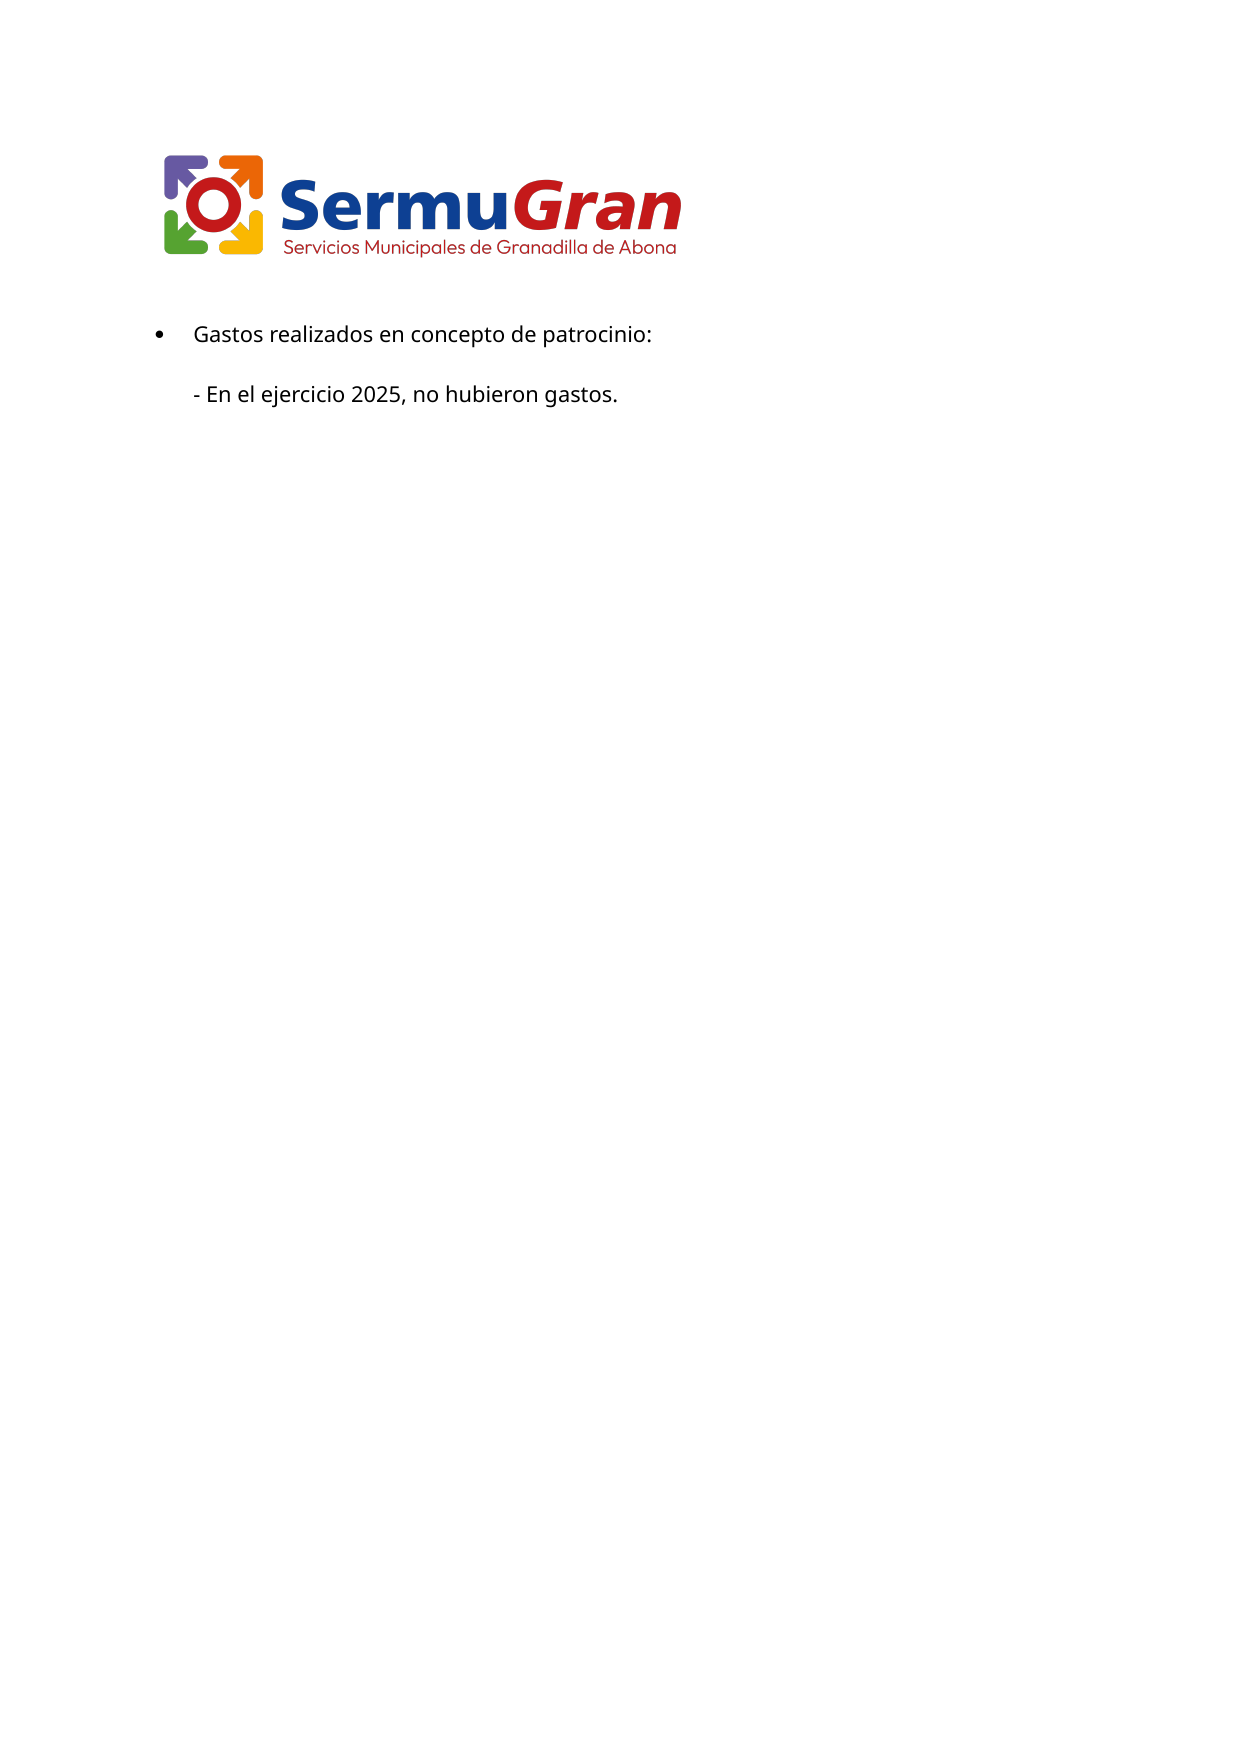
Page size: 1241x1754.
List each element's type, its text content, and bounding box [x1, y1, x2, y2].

list Gastos realizados en concepto de patrocinio: [156, 319, 1122, 349]
picture [140, 176, 705, 232]
text - En el ejercicio 2025, no hubieron gastos. [193, 349, 1122, 409]
